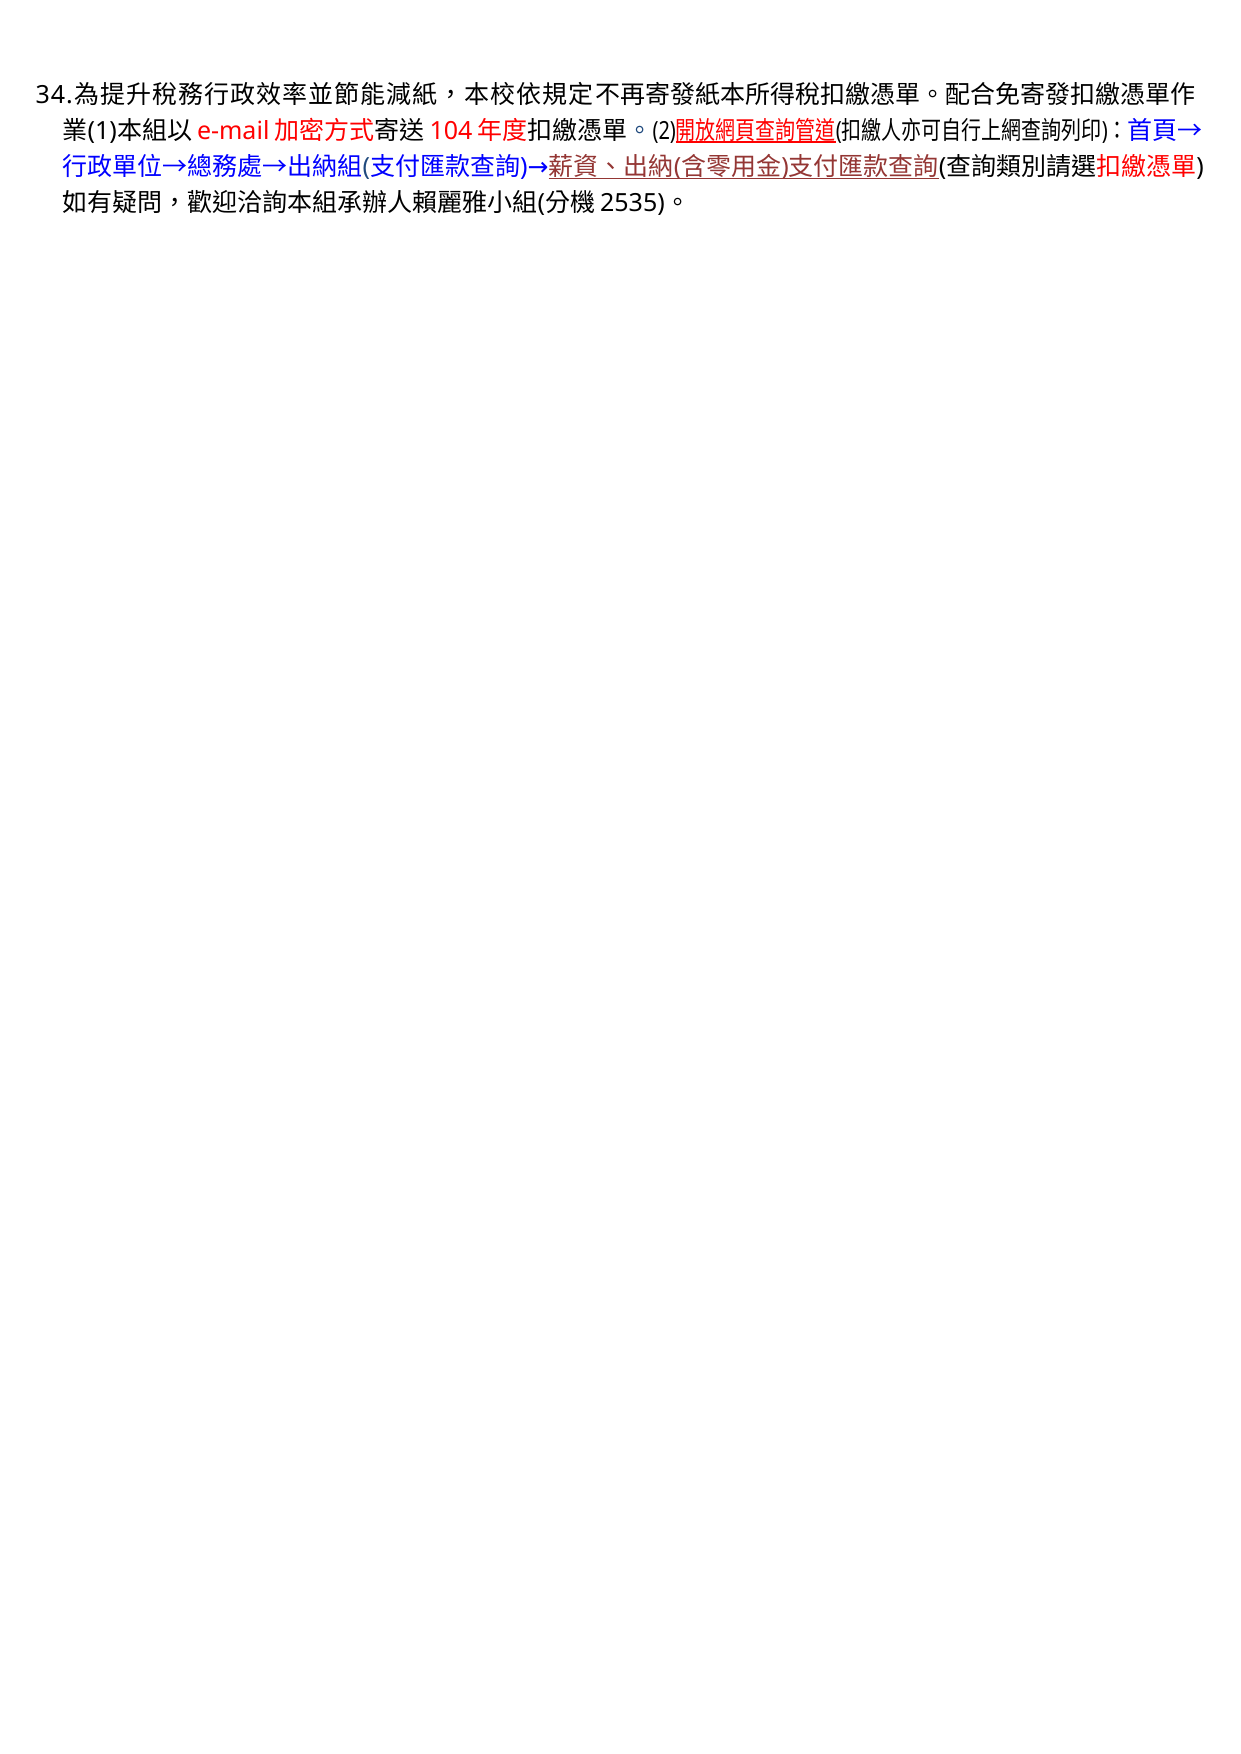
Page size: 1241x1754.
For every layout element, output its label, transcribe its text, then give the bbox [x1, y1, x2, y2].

text 34.為提升稅務行政效率並節能減紙，本校依規定不再寄發紙本所得稅扣繳憑單。配合免寄發扣繳憑單作業(1)本組以e-mail加密方式寄送104年度扣繳憑單。(2)開放網頁查詢管道(扣繳人亦可自行上網查詢列印)：首頁→行政單位→總務處→出納組(支付匯款查詢)→薪資、出納(含零用金)支付匯款查詢(查詢類別請選扣繳憑單)如有疑問，歡迎洽詢本組承辦人賴麗雅小組(分機2535)。 [35, 74, 1205, 219]
